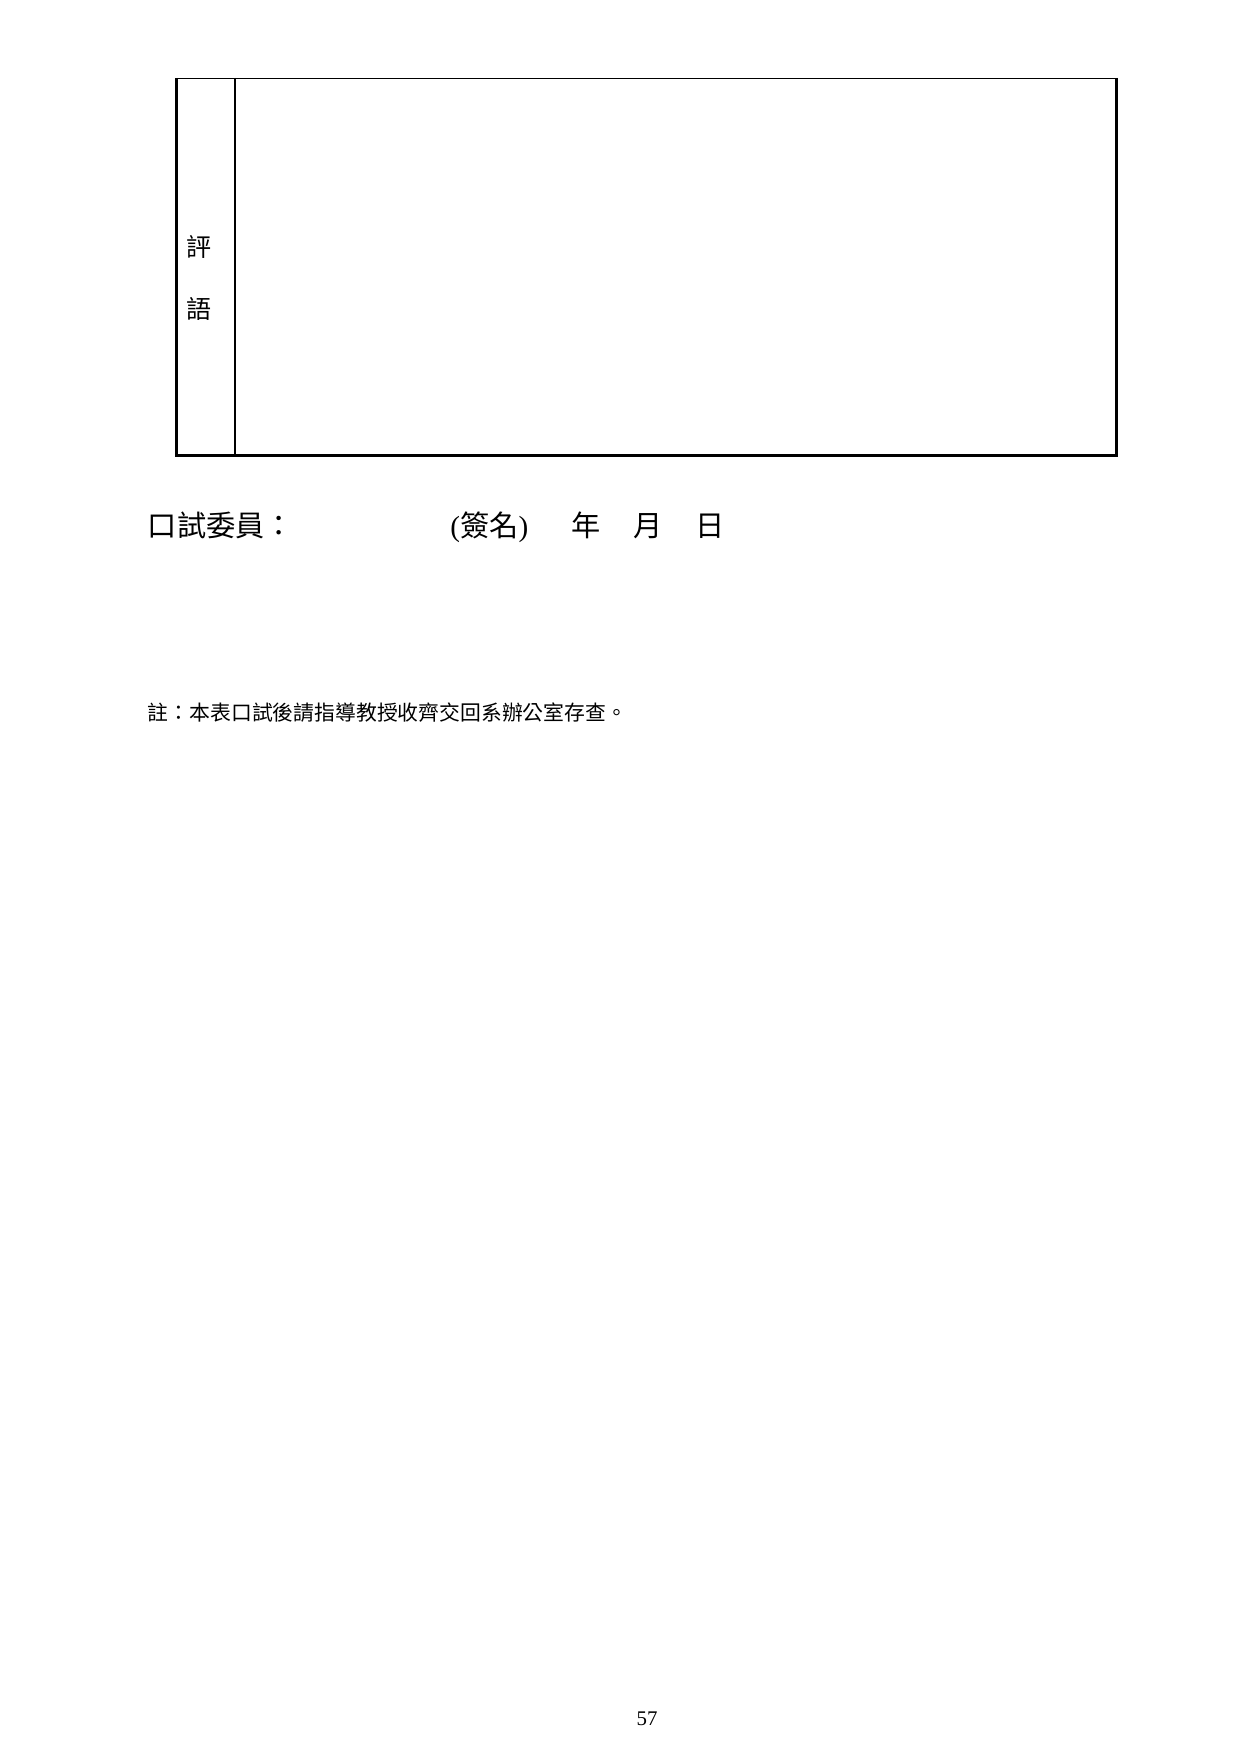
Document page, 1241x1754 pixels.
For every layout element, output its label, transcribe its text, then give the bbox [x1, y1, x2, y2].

table_cell [236, 79, 1115, 454]
table_cell 評 語 [178, 79, 234, 454]
text 口試委員： (簽名) 年 月 日 [148, 482, 1146, 544]
text 註：本表口試後請指導教授收齊交回系辦公室存查。 [148, 669, 1146, 732]
